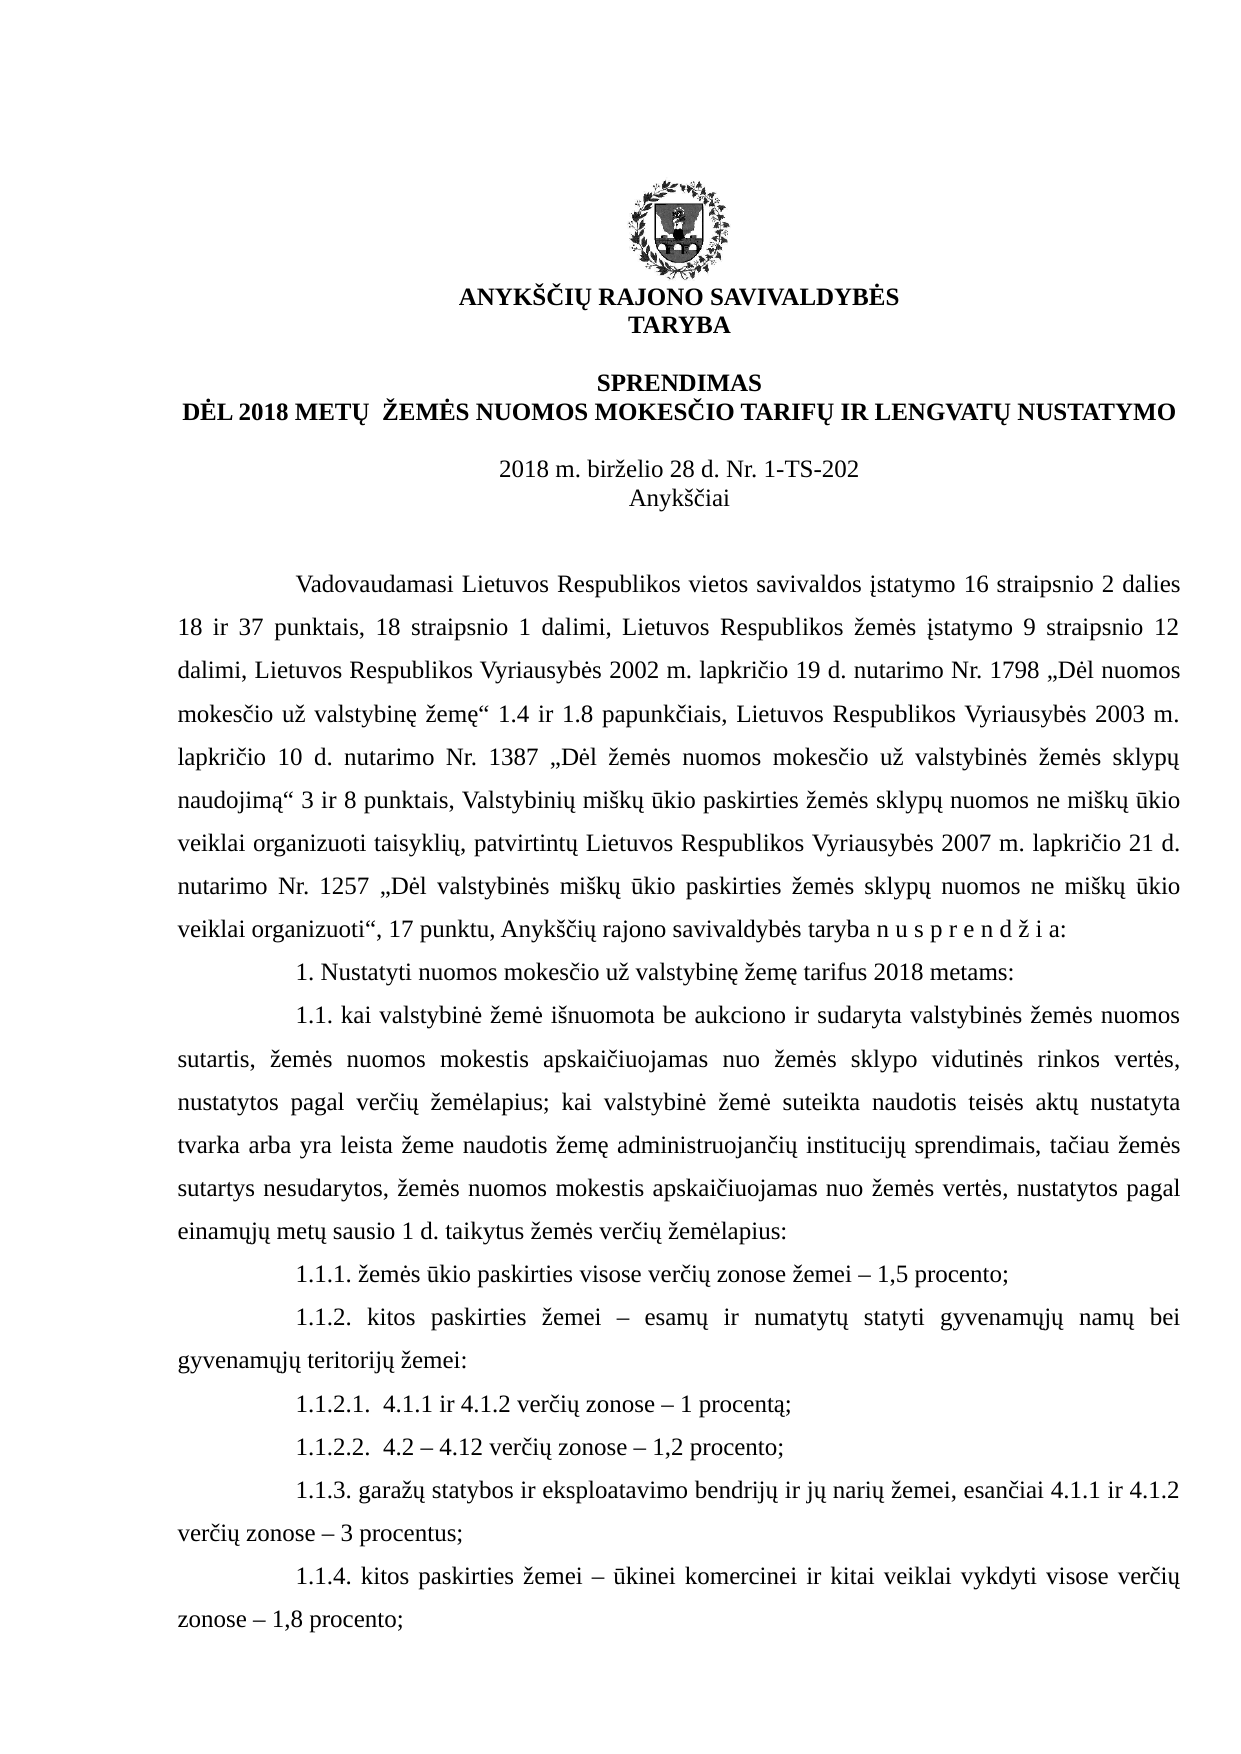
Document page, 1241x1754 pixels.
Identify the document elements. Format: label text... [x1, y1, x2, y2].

text 1.1.1. žemės ūkio paskirties visose verčių zonose žemei – 1,5 procento; [177, 1259, 1181, 1288]
text ANYKŠČIŲ RAJONO SAVIVALDYBĖS [177, 282, 1181, 311]
text Anykščiai [177, 483, 1181, 512]
text 1. Nustatyti nuomos mokesčio už valstybinę žemę tarifus 2018 metams: [177, 957, 1181, 986]
text TARYBA [177, 311, 1181, 339]
text 1.1.2.1. 4.1.1 ir 4.1.2 verčių zonose – 1 procentą; [177, 1389, 1181, 1417]
text 1.1.2. kitos paskirties žemei – esamų ir numatytų statyti gyvenamųjų namų bei gyvenamųjų teritorijų žemei: [177, 1302, 1181, 1374]
text 1.1.2.2. 4.2 – 4.12 verčių zonose – 1,2 procento; [177, 1432, 1181, 1461]
text DĖL 2018 METŲ žemės NUOMOS mokesčio tarifų IR LENGVATŲ nustatymo [177, 397, 1181, 426]
text 1.1.3. garažų statybos ir eksploatavimo bendrijų ir jų narių žemei, esančiai 4.1.1 ir 4.1.2 verčių zonose – 3 procentus; [177, 1475, 1181, 1547]
text 1.1. kai valstybinė žemė išnuomota be aukciono ir sudaryta valstybinės žemės nuomos sutartis, žemės nuomos mokestis apskaičiuojamas nuo žemės sklypo vidutinės rinkos vertės, nustatytos pagal verčių žemėlapius; kai valstybinė žemė suteikta naudotis teisės aktų nustatyta tvarka arba yra leista žeme naudotis žemę administruojančių institucijų sprendimais, tačiau žemės sutartys nesudarytos, žemės nuomos mokestis apskaičiuojamas nuo žemės vertės, nustatytos pagal einamųjų metų sausio 1 d. taikytus žemės verčių žemėlapius: [177, 1001, 1181, 1245]
text 1.1.4. kitos paskirties žemei – ūkinei komercinei ir kitai veiklai vykdyti visose verčių zonose – 1,8 procento; [177, 1561, 1181, 1633]
text 2018 m. birželio 28 d. Nr. 1-TS-202 [177, 454, 1181, 483]
text Vadovaudamasi Lietuvos Respublikos vietos savivaldos įstatymo 16 straipsnio 2 dalies 18 ir 37 punktais, 18 straipsnio 1 dalimi, Lietuvos Respublikos žemės įstatymo 9 straipsnio 12 dalimi, Lietuvos Respublikos Vyriausybės 2002 m. lapkričio 19 d. nutarimo Nr. 1798 „Dėl nuomos mokesčio už valstybinę žemę“ 1.4 ir 1.8 papunkčiais, Lietuvos Respublikos Vyriausybės 2003 m. lapkričio 10 d. nutarimo Nr. 1387 „Dėl žemės nuomos mokesčio už valstybinės žemės sklypų naudojimą“ 3 ir 8 punktais, Valstybinių miškų ūkio paskirties žemės sklypų nuomos ne miškų ūkio veiklai organizuoti taisyklių, patvirtintų Lietuvos Respublikos Vyriausybės 2007 m. lapkričio 21 d. nutarimo Nr. 1257 „Dėl valstybinės miškų ūkio paskirties žemės sklypų nuomos ne miškų ūkio veiklai organizuoti“, 17 punktu, Anykščių rajono savivaldybės taryba n u s p r e n d ž i a: [177, 569, 1181, 943]
text SPRENDIMAS [177, 368, 1181, 397]
